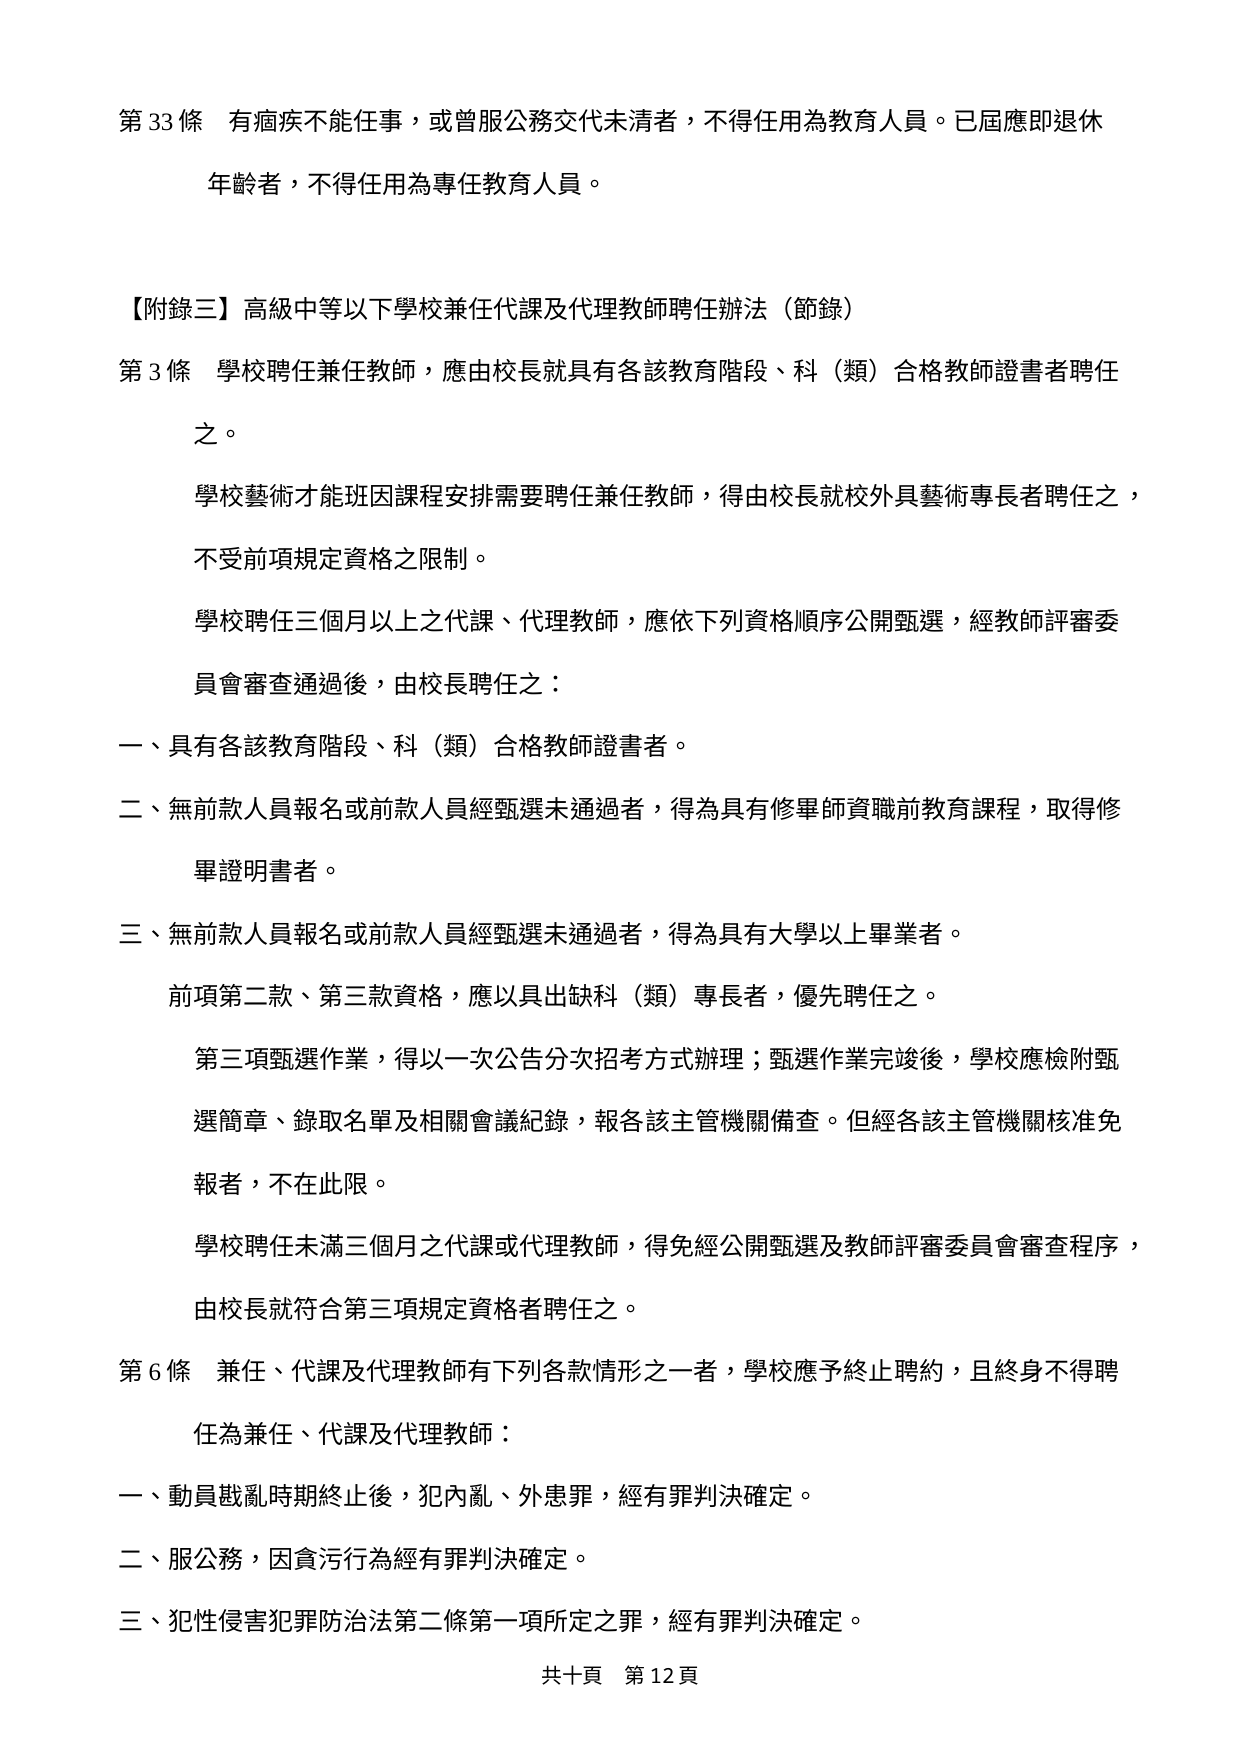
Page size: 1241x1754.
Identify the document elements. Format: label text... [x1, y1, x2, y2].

text 三、無前款人員報名或前款人員經甄選未通過者，得為具有大學以上畢業者。 [118, 891, 1122, 953]
text 二、無前款人員報名或前款人員經甄選未通過者，得為具有修畢師資職前教育課程，取得修畢證明書者。 [118, 766, 1122, 891]
text 一、具有各該教育階段、科（類）合格教師證書者。 [118, 703, 1122, 766]
text 學校藝術才能班因課程安排需要聘任兼任教師，得由校長就校外具藝術專長者聘任之，不受前項規定資格之限制。 [118, 453, 1122, 578]
text 前項第二款、第三款資格，應以具出缺科（類）專長者，優先聘任之。 [118, 953, 1122, 1016]
text 第33條 有痼疾不能任事，或曾服公務交代未清者，不得任用為教育人員。已屆應即退休年齡者，不得任用為專任教育人員。 [118, 78, 1122, 203]
text 第6條 兼任、代課及代理教師有下列各款情形之一者，學校應予終止聘約，且終身不得聘任為兼任、代課及代理教師： [118, 1328, 1122, 1453]
text 【附錄三】高級中等以下學校兼任代課及代理教師聘任辦法（節錄） [118, 266, 1122, 328]
text 學校聘任三個月以上之代課、代理教師，應依下列資格順序公開甄選，經教師評審委員會審查通過後，由校長聘任之： [118, 578, 1122, 703]
text 二、服公務，因貪污行為經有罪判決確定。 [118, 1516, 1122, 1578]
text 第3條 學校聘任兼任教師，應由校長就具有各該教育階段、科（類）合格教師證書者聘任之。 [118, 328, 1122, 453]
text 三、犯性侵害犯罪防治法第二條第一項所定之罪，經有罪判決確定。 [118, 1578, 1122, 1641]
text 一、動員戡亂時期終止後，犯內亂、外患罪，經有罪判決確定。 [118, 1453, 1122, 1516]
text 第三項甄選作業，得以一次公告分次招考方式辦理；甄選作業完竣後，學校應檢附甄選簡章、錄取名單及相關會議紀錄，報各該主管機關備查。但經各該主管機關核准免報者，不在此限。 [118, 1016, 1122, 1203]
text 學校聘任未滿三個月之代課或代理教師，得免經公開甄選及教師評審委員會審查程序，由校長就符合第三項規定資格者聘任之。 [118, 1203, 1122, 1328]
